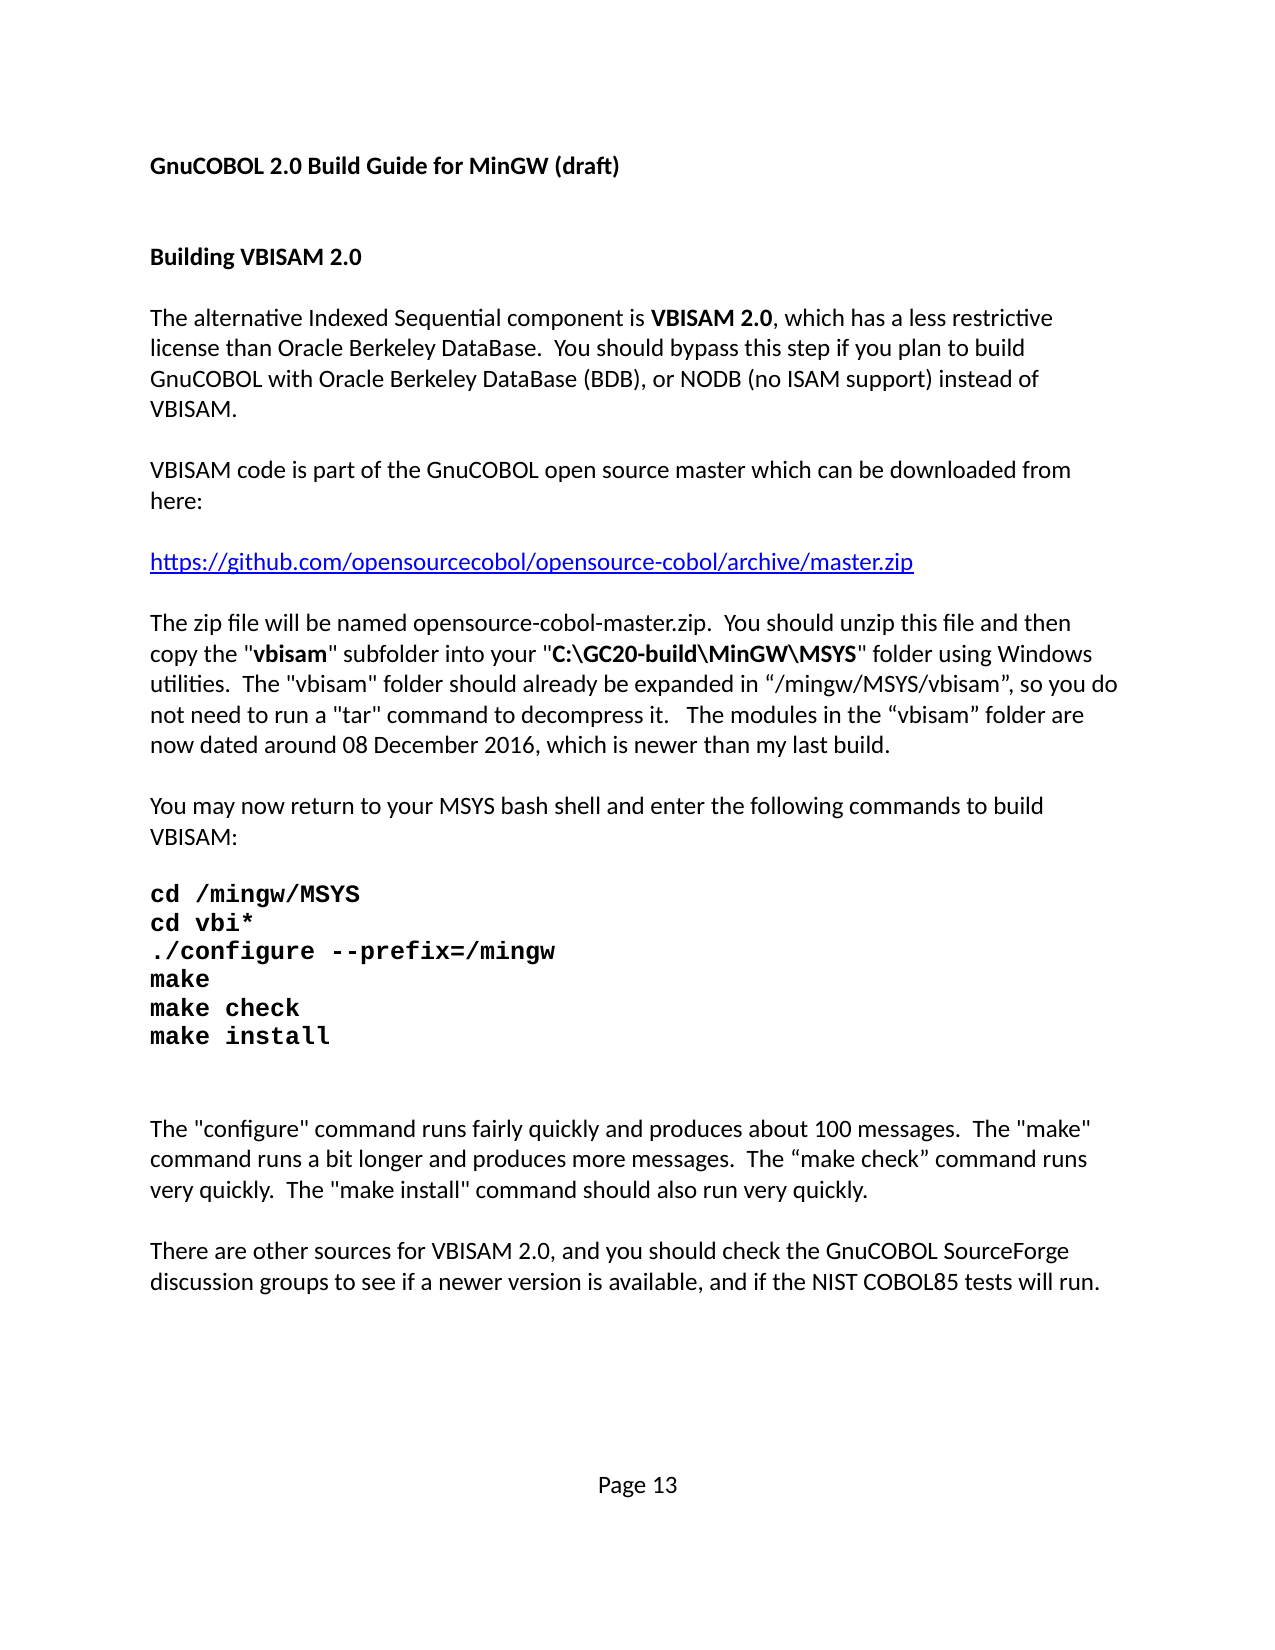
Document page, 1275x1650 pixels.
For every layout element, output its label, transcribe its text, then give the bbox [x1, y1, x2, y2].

text make check [150, 995, 1125, 1024]
text make install [150, 1024, 1125, 1052]
text make [150, 967, 1125, 995]
text You may now return to your MSYS bash shell and enter the following commands to build VBISAM: [150, 790, 1125, 851]
text cd vbi* [150, 910, 1125, 939]
text There are other sources for VBISAM 2.0, and you should check the GnuCOBOL SourceForge discussion groups to see if a newer version is available, and if the NIST COBOL85 tests will run. [150, 1235, 1125, 1296]
text https://github.com/opensourcecobol/opensource-cobol/archive/master.zip [150, 546, 1125, 577]
text ./configure --prefix=/mingw [150, 939, 1125, 967]
text VBISAM code is part of the GnuCOBOL open source master which can be downloaded from here: [150, 455, 1125, 516]
text cd /mingw/MSYS [150, 882, 1125, 910]
text The alternative Indexed Sequential component is VBISAM 2.0, which has a less restrictive license than Oracle Berkeley DataBase. You should bypass this step if you plan to build GnuCOBOL with Oracle Berkeley DataBase (BDB), or NODB (no ISAM support) instead of VBISAM. [150, 302, 1125, 424]
text The zip file will be named opensource-cobol-master.zip. You should unzip this file and then copy the "vbisam" subfolder into your "C:\GC20-build\MinGW\MSYS" folder using Windows utilities. The "vbisam" folder should already be expanded in “/mingw/MSYS/vbisam”, so you do not need to run a "tar" command to decompress it. The modules in the “vbisam” folder are now dated around 08 December 2016, which is newer than my last build. [150, 607, 1125, 760]
text Building VBISAM 2.0 [150, 241, 1125, 272]
text The "configure" command runs fairly quickly and produces about 100 messages. The "make" command runs a bit longer and produces more messages. The “make check” command runs very quickly. The "make install" command should also run very quickly. [150, 1113, 1125, 1204]
